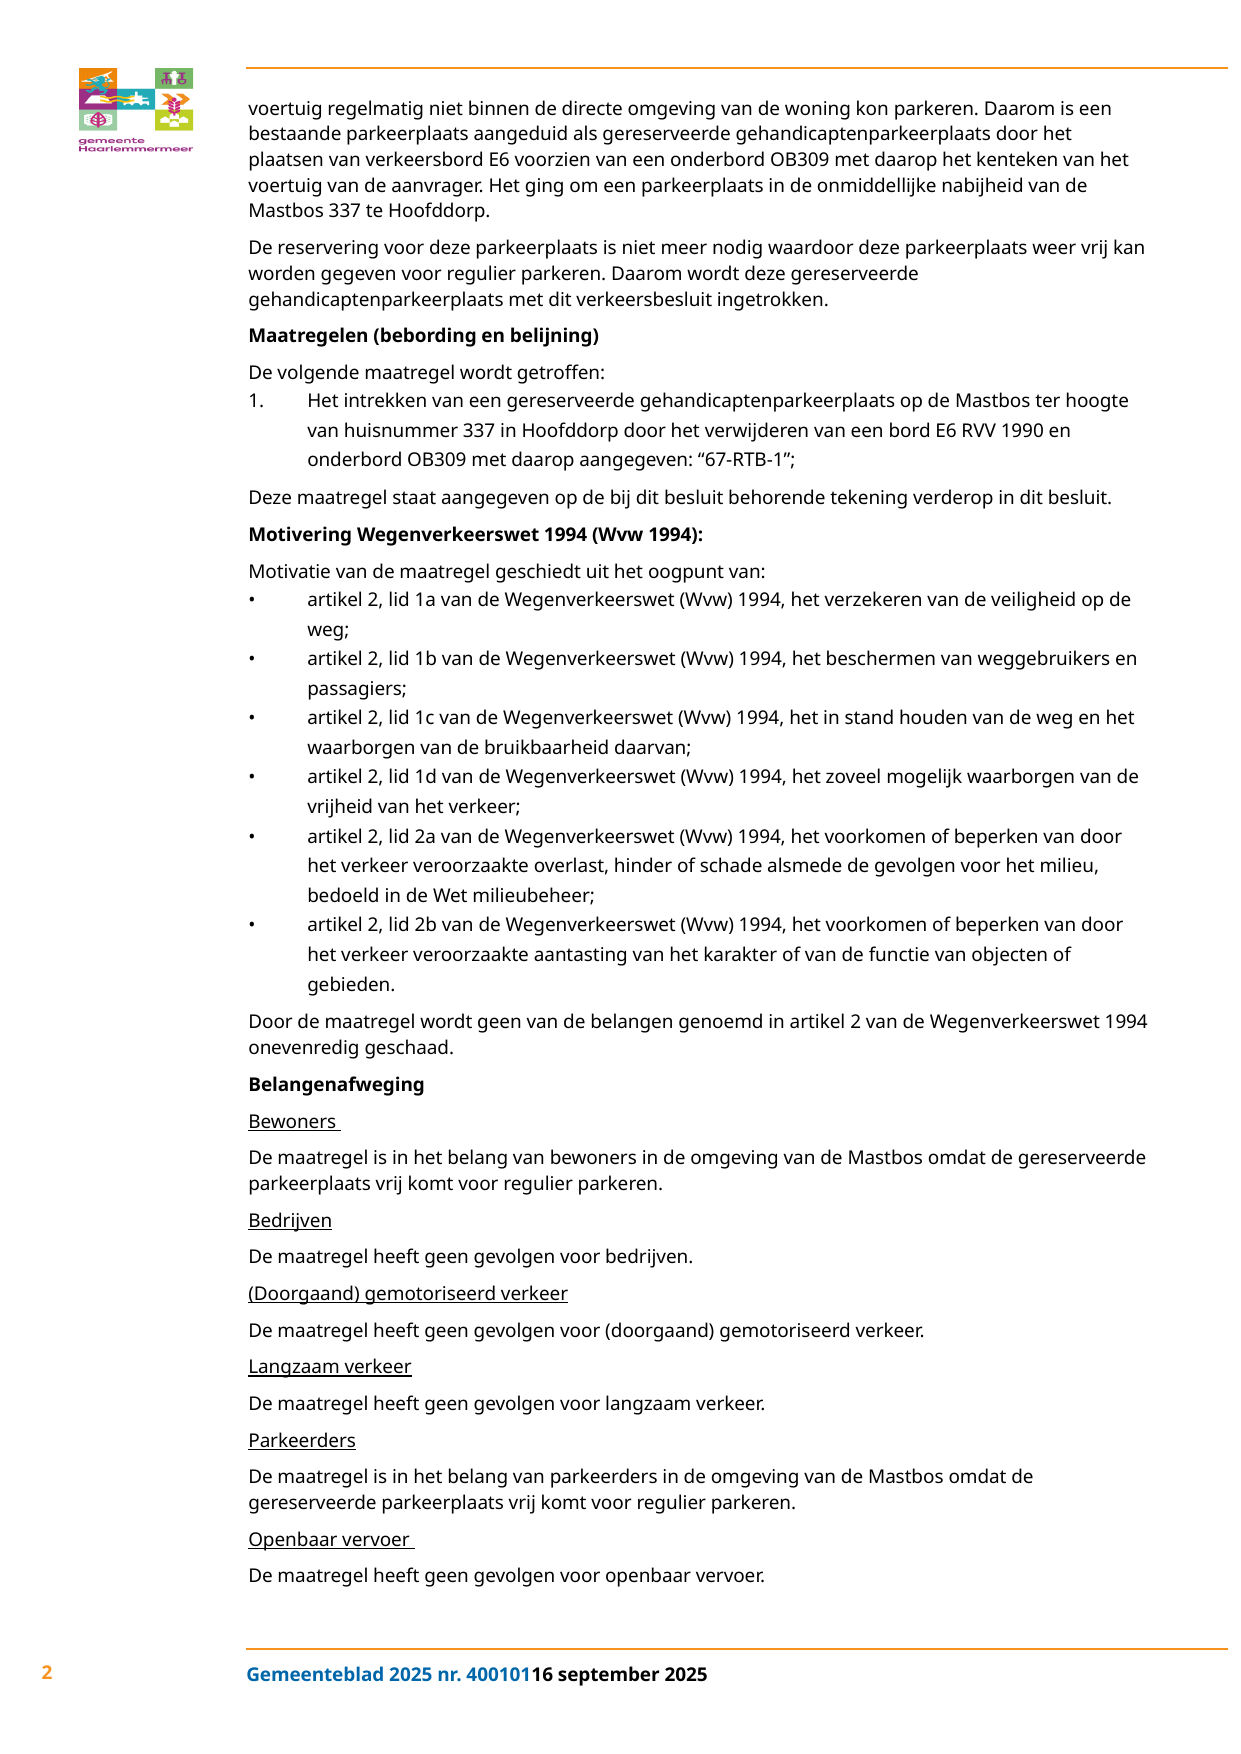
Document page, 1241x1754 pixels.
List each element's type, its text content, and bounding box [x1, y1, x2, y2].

text Parkeerders [248, 1427, 1152, 1453]
text Langzaam verkeer [248, 1353, 1152, 1379]
text De maatregel heeft geen gevolgen voor bedrijven. [248, 1243, 1152, 1269]
text voertuig regelmatig niet binnen de directe omgeving van de woning kon parkeren. Daarom is een bestaande parkeerplaats aangeduid als gereserveerde gehandicaptenparkeerplaats door het plaatsen van verkeersbord E6 voorzien van een onderbord OB309 met daarop het kenteken van het voertuig van de aanvrager. Het ging om een parkeerplaats in de onmiddellijke nabijheid van de Mastbos 337 te Hoofddorp. [248, 95, 1152, 223]
text Bewoners [248, 1108, 1152, 1133]
text Bedrijven [248, 1207, 1152, 1233]
text Motivering Wegenverkeerswet 1994 (Wvw 1994): [248, 521, 1152, 547]
list artikel 2, lid 1b van de Wegenverkeerswet (Wvw) 1994, het beschermen van weggebruikers en passagiers; [248, 645, 1152, 701]
text Deze maatregel staat aangegeven op de bij dit besluit behorende tekening verderop in dit besluit. [248, 484, 1152, 510]
list artikel 2, lid 1d van de Wegenverkeerswet (Wvw) 1994, het zoveel mogelijk waarborgen van de vrijheid van het verkeer; [248, 764, 1152, 819]
text Motivatie van de maatregel geschiedt uit het oogpunt van: [248, 558, 1152, 584]
list artikel 2, lid 2a van de Wegenverkeerswet (Wvw) 1994, het voorkomen of beperken van door het verkeer veroorzaakte overlast, hinder of schade alsmede de gevolgen voor het milieu, bedoeld in de Wet milieubeheer; [248, 823, 1152, 908]
text Belangenafweging [248, 1071, 1152, 1097]
list artikel 2, lid 2b van de Wegenverkeerswet (Wvw) 1994, het voorkomen of beperken van door het verkeer veroorzaakte aantasting van het karakter of van de functie van objecten of gebieden. [248, 912, 1152, 997]
list Het intrekken van een gereserveerde gehandicaptenparkeerplaats op de Mastbos ter hoogte van huisnummer 337 in Hoofddorp door het verwijderen van een bord E6 RVV 1990 en onderbord OB309 met daarop aangegeven: “67-RTB-1”; [248, 387, 1152, 472]
text De reservering voor deze parkeerplaats is niet meer nodig waardoor deze parkeerplaats weer vrij kan worden gegeven voor regulier parkeren. Daarom wordt deze gereserveerde gehandicaptenparkeerplaats met dit verkeersbesluit ingetrokken. [248, 234, 1152, 312]
text Door de maatregel wordt geen van de belangen genoemd in artikel 2 van de Wegenverkeerswet 1994 onevenredig geschaad. [248, 1009, 1152, 1060]
text De maatregel heeft geen gevolgen voor langzaam verkeer. [248, 1390, 1152, 1416]
text Openbaar vervoer [248, 1526, 1152, 1552]
text De maatregel is in het belang van parkeerders in de omgeving van de Mastbos omdat de gereserveerde parkeerplaats vrij komt voor regulier parkeren. [248, 1463, 1152, 1515]
text De maatregel heeft geen gevolgen voor openbaar vervoer. [248, 1563, 1152, 1588]
picture [41, 47, 231, 172]
text (Doorgaand) gemotoriseerd verkeer [248, 1280, 1152, 1306]
list artikel 2, lid 1a van de Wegenverkeerswet (Wvw) 1994, het verzekeren van de veiligheid op de weg; [248, 586, 1152, 642]
text De volgende maatregel wordt getroffen: [248, 359, 1152, 385]
list artikel 2, lid 1c van de Wegenverkeerswet (Wvw) 1994, het in stand houden van de weg en het waarborgen van de bruikbaarheid daarvan; [248, 704, 1152, 760]
text De maatregel is in het belang van bewoners in de omgeving van de Mastbos omdat de gereserveerde parkeerplaats vrij komt voor regulier parkeren. [248, 1144, 1152, 1196]
text Maatregelen (bebording en belijning) [248, 322, 1152, 348]
text De maatregel heeft geen gevolgen voor (doorgaand) gemotoriseerd verkeer. [248, 1317, 1152, 1343]
